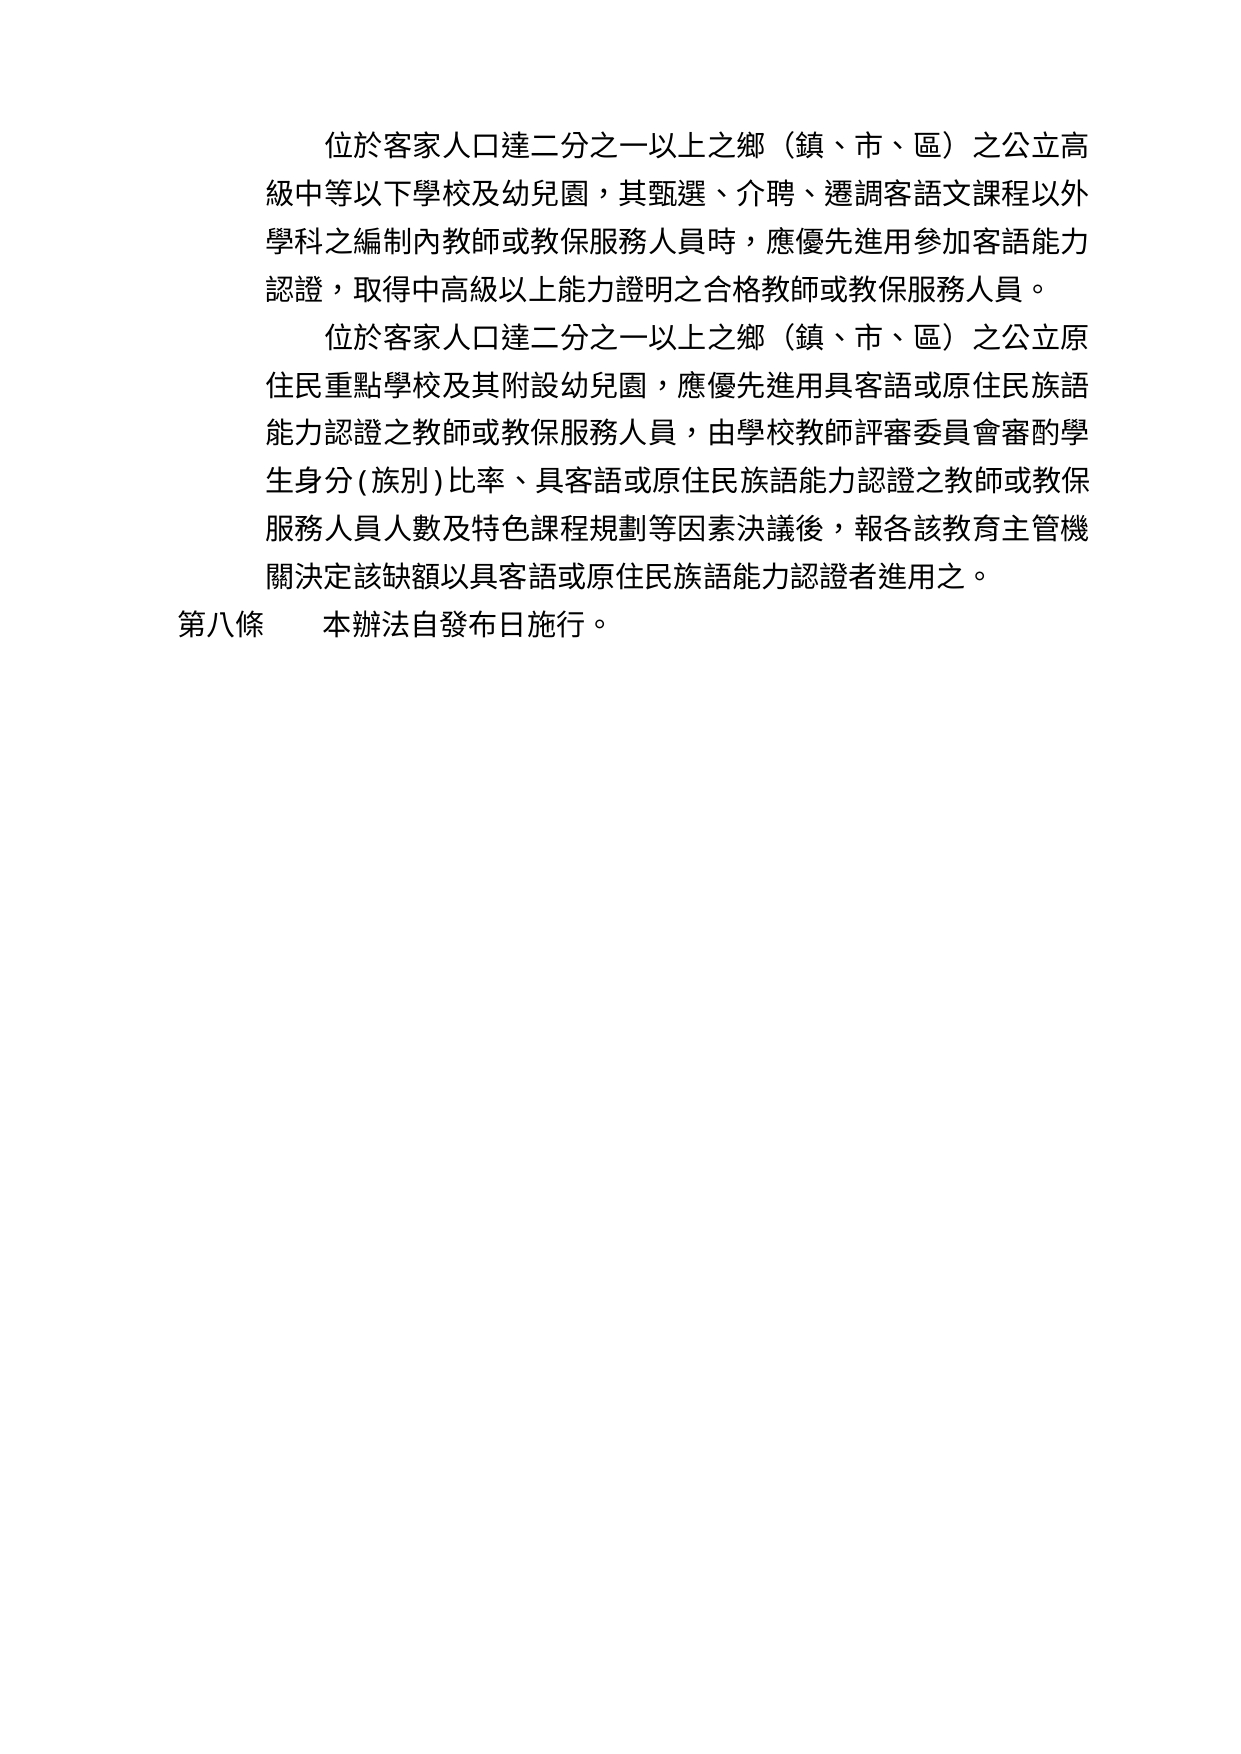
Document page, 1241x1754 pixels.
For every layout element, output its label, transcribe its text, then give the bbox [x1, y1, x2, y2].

text 位於客家人口達二分之一以上之鄉（鎮、市、區）之公立高級中等以下學校及幼兒園，其甄選、介聘、遷調客語文課程以外學科之編制內教師或教保服務人員時，應優先進用參加客語能力認證，取得中高級以上能力證明之合格教師或教保服務人員。 [265, 118, 1092, 310]
text 第八條 本辦法自發布日施行。 [177, 597, 1092, 645]
text 位於客家人口達二分之一以上之鄉（鎮、市、區）之公立原住民重點學校及其附設幼兒園，應優先進用具客語或原住民族語能力認證之教師或教保服務人員，由學校教師評審委員會審酌學生身分(族別)比率、具客語或原住民族語能力認證之教師或教保服務人員人數及特色課程規劃等因素決議後，報各該教育主管機關決定該缺額以具客語或原住民族語能力認證者進用之。 [265, 310, 1092, 597]
